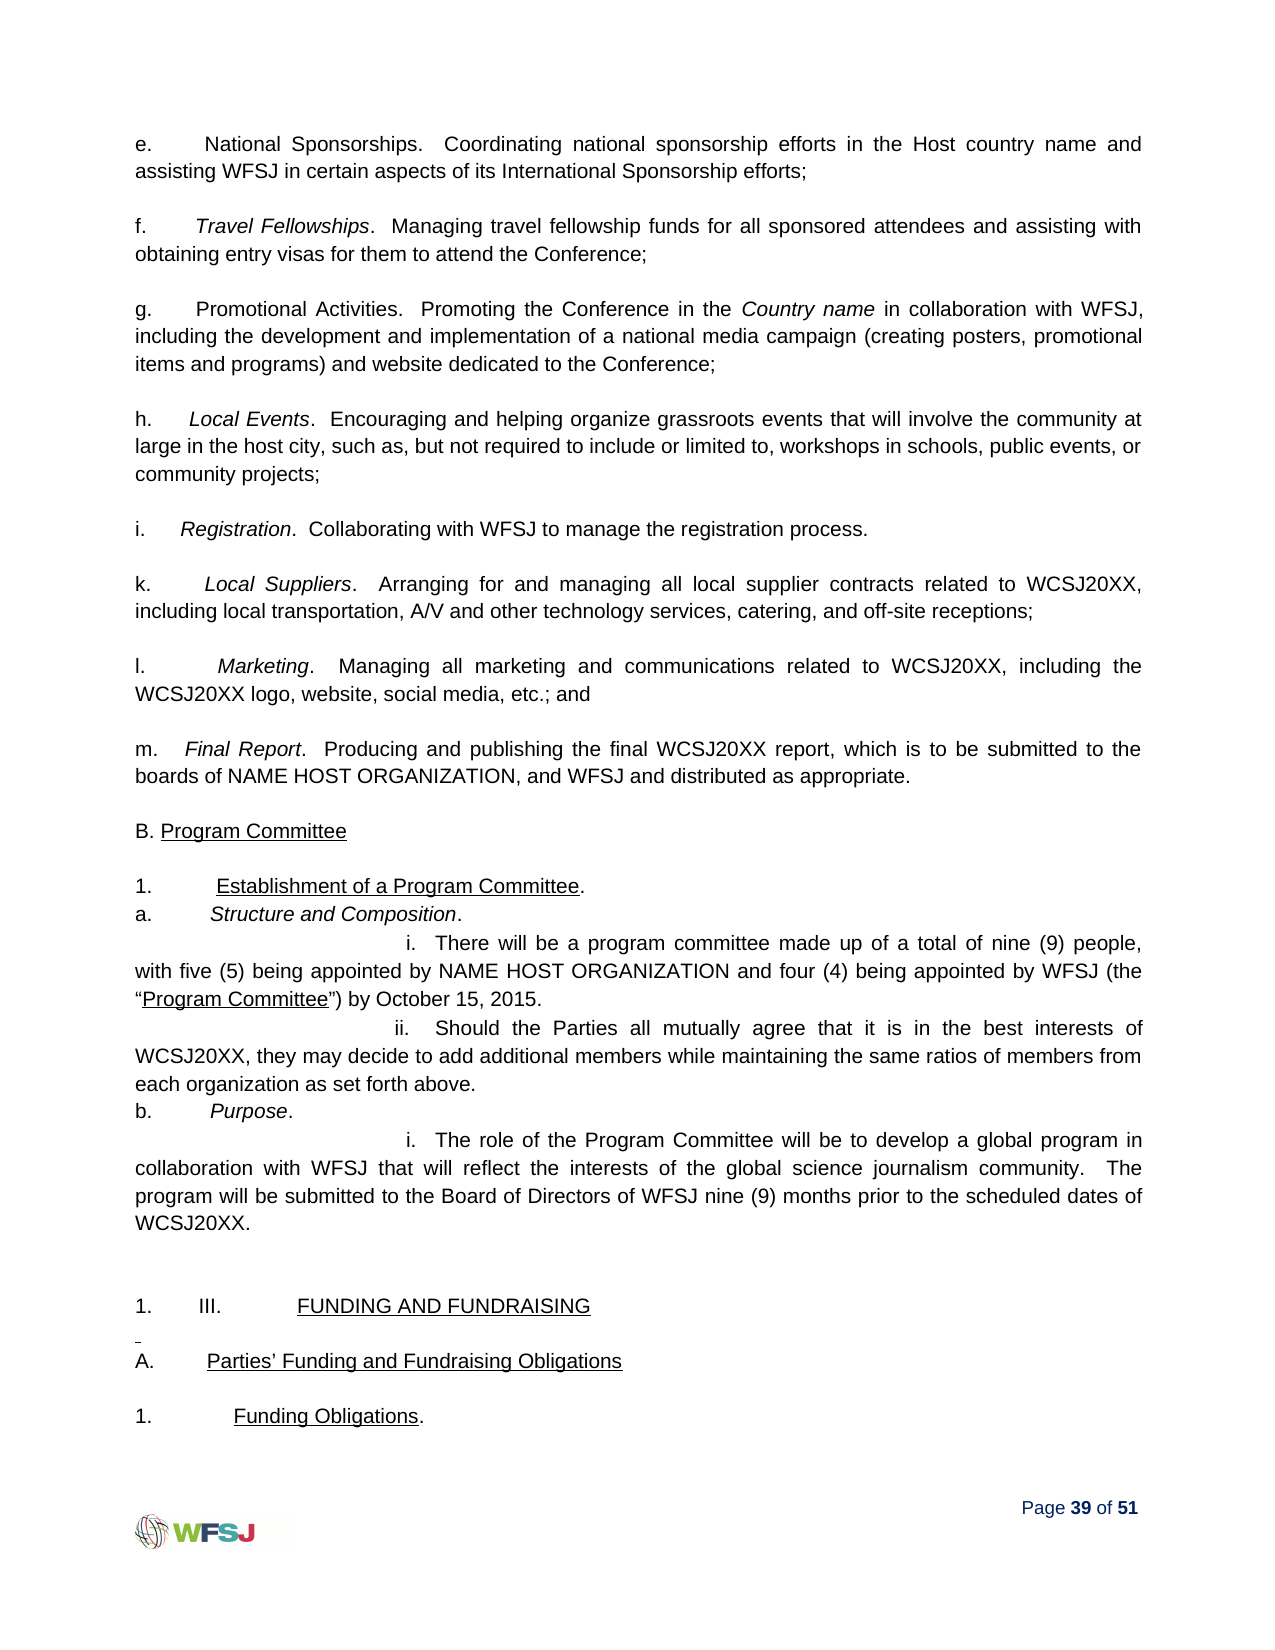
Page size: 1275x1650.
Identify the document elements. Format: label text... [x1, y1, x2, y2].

text m. Final Report. Producing and publishing the final WCSJ20XX report, which is to be submitted to the boards of NAME HOST ORGANIZATION, and WFSJ and distributed as appropriate. [135, 737, 1144, 788]
text l. Marketing. Managing all marketing and communications related to WCSJ20XX, including the WCSJ20XX logo, website, social media, etc.; and [135, 654, 1144, 706]
text a. Structure and Composition. [135, 902, 1144, 926]
text 1. Establishment of a Program Committee. [135, 874, 1144, 898]
text A. Parties’ Funding and Fundraising Obligations [135, 1349, 1144, 1373]
text k. Local Suppliers. Arranging for and managing all local supplier contracts related to WCSJ20XX, including local transportation, A/V and other technology services, catering, and off-site receptions; [135, 572, 1144, 623]
text i. The role of the Program Committee will be to develop a global program in collaboration with WFSJ that will reflect the interests of the global science journalism community. The program will be submitted to the Board of Directors of WFSJ nine (9) months prior to the scheduled dates of WCSJ20XX. [135, 1126, 1144, 1235]
text ii. Should the Parties all mutually agree that it is in the best interests of WCSJ20XX, they may decide to add additional members while maintaining the same ratios of members from each organization as set forth above. [135, 1014, 1144, 1095]
text i. There will be a program committee made up of a total of nine (9) people, with five (5) being appointed by NAME HOST ORGANIZATION and four (4) being appointed by WFSJ (the “Program Committee”) by October 15, 2015. [135, 929, 1144, 1010]
text f. Travel Fellowships. Managing travel fellowship funds for all sponsored attendees and assisting with obtaining entry visas for them to attend the Conference; [135, 214, 1144, 266]
text e. National Sponsorships. Coordinating national sponsorship efforts in the Host country name and assisting WFSJ in certain aspects of its International Sponsorship efforts; [135, 132, 1144, 183]
text g. Promotional Activities. Promoting the Conference in the Country name in collaboration with WFSJ, including the development and implementation of a national media campaign (creating posters, promotional items and programs) and website dedicated to the Conference; [135, 297, 1144, 376]
picture [135, 1514, 292, 1549]
text B. Program Committee [135, 819, 1144, 843]
text 1. Funding Obligations. [135, 1404, 1144, 1428]
text h. Local Events. Encouraging and helping organize grassroots events that will involve the community at large in the host city, such as, but not required to include or limited to, workshops in schools, public events, or community projects; [135, 407, 1144, 486]
text i. Registration. Collaborating with WFSJ to manage the registration process. [135, 517, 1144, 541]
text b. Purpose. [135, 1099, 1144, 1123]
text 1. III. FUNDING AND FUNDRAISING [135, 1294, 1144, 1318]
